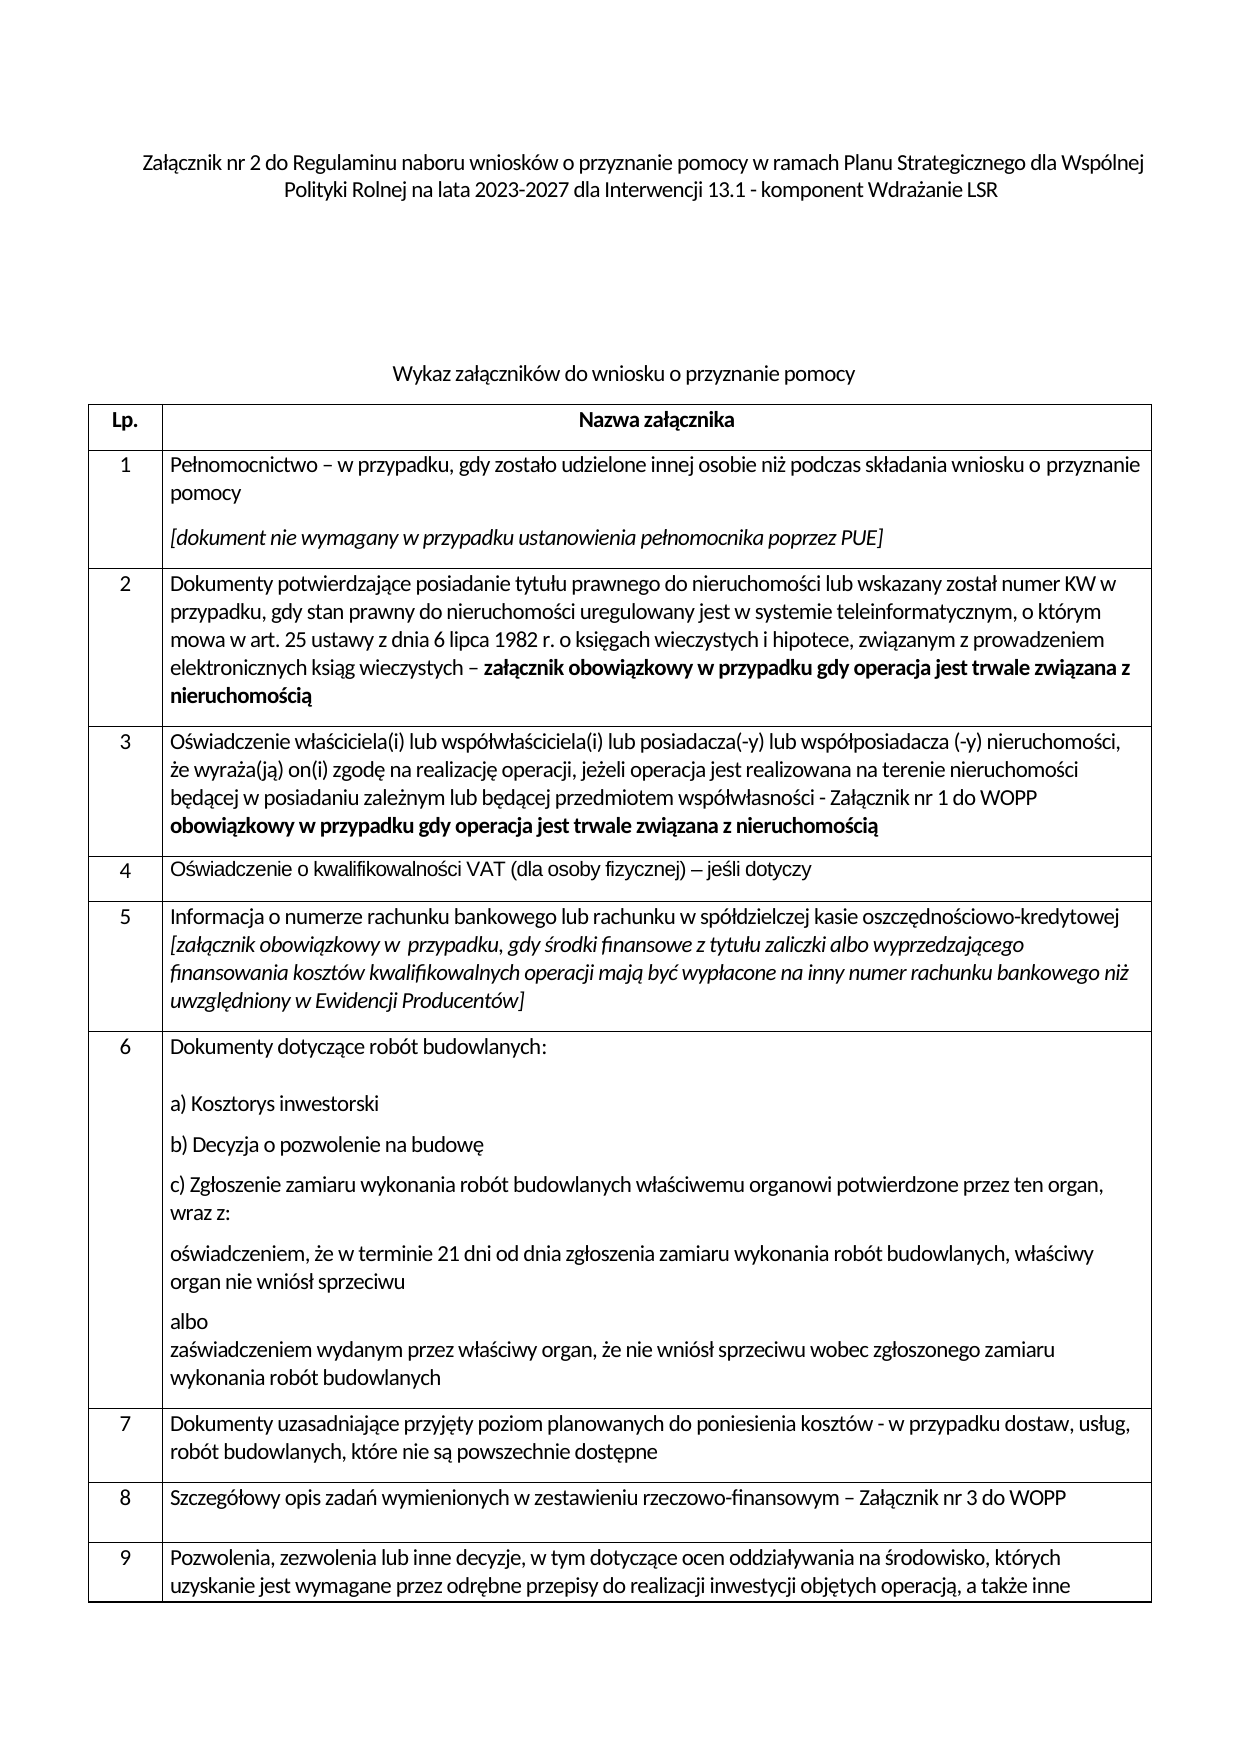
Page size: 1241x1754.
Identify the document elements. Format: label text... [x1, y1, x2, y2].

table_cell 5 [89, 902, 162, 1031]
table_cell 9 [89, 1543, 162, 1601]
table_header [89, 148, 105, 359]
table_cell Dokumenty uzasadniające przyjęty poziom planowanych do poniesienia kosztów - w przypadku dostaw, usług, robót budowlanych, które nie są powszechnie dostępne [163, 1409, 1151, 1482]
table_cell 1 [89, 451, 162, 568]
table_cell [1152, 1408, 1240, 1482]
table_cell Nazwa załącznika [163, 405, 1151, 449]
table_cell [1152, 1482, 1240, 1542]
table_cell [1152, 450, 1240, 568]
table_cell Lp. [89, 405, 162, 449]
table_cell [1152, 726, 1240, 856]
table_cell [1152, 404, 1240, 449]
table_cell 6 [89, 1032, 162, 1408]
table_cell [1184, 359, 1240, 404]
table_cell [1152, 568, 1240, 726]
table_cell [1152, 1031, 1240, 1408]
table_header [1184, 148, 1240, 359]
table_cell Informacja o numerze rachunku bankowego lub rachunku w spółdzielczej kasie oszczędnościowo-kredytowej [załącznik obowiązkowy w przypadku, gdy środki finansowe z tytułu zaliczki albo wyprzedzającego finansowania kosztów kwalifikowalnych operacji mają być wypłacone na inny numer rachunku bankowego niż uwzględniony w Ewidencji Producentów] [163, 902, 1151, 1031]
table_cell 2 [89, 569, 162, 726]
table_cell Dokumenty potwierdzające posiadanie tytułu prawnego do nieruchomości lub wskazany został numer KW w przypadku, gdy stan prawny do nieruchomości uregulowany jest w systemie teleinformatycznym, o którym mowa w art. 25 ustawy z dnia 6 lipca 1982 r. o księgach wieczystych i hipotece, związanym z prowadzeniem elektronicznych ksiąg wieczystych – załącznik obowiązkowy w przypadku gdy operacja jest trwale związana z nieruchomością [163, 569, 1151, 726]
table_cell Oświadczenie o kwalifikowalności VAT (dla osoby fizycznej) – jeśli dotyczy [163, 857, 1151, 901]
table_cell Oświadczenie właściciela(i) lub współwłaściciela(i) lub posiadacza(-y) lub współposiadacza (-y) nieruchomości, że wyraża(ją) on(i) zgodę na realizację operacji, jeżeli operacja jest realizowana na terenie nieruchomości będącej w posiadaniu zależnym lub będącej przedmiotem współwłasności - Załącznik nr 1 do WOPP obowiązkowy w przypadku gdy operacja jest trwale związana z nieruchomością [163, 727, 1151, 856]
table_cell [1152, 856, 1240, 901]
table_cell 7 [89, 1409, 162, 1482]
table_cell Dokumenty dotyczące robót budowlanych: a) Kosztorys inwestorski b) Decyzja o pozwolenie na budowę c) Zgłoszenie zamiaru wykonania robót budowlanych właściwemu organowi potwierdzone przez ten organ, wraz z: oświadczeniem, że w terminie 21 dni od dnia zgłoszenia zamiaru wykonania robót budowlanych, właściwy organ nie wniósł sprzeciwu albo zaświadczeniem wydanym przez właściwy organ, że nie wniósł sprzeciwu wobec zgłoszonego zamiaru wykonania robót budowlanych [163, 1032, 1151, 1408]
table_cell Pełnomocnictwo – w przypadku, gdy zostało udzielone innej osobie niż podczas składania wniosku o przyznanie pomocy [dokument nie wymagany w przypadku ustanowienia pełnomocnika poprzez PUE] [163, 451, 1151, 568]
table_cell Szczegółowy opis zadań wymienionych w zestawieniu rzeczowo-finansowym – Załącznik nr 3 do WOPP [163, 1483, 1151, 1542]
table_cell [1086, 359, 1181, 404]
table_header Załącznik nr 2 do Regulaminu naboru wniosków o przyznanie pomocy w ramach Planu Strategicznego dla Wspólnej Polityki Rolnej na lata 2023-2027 dla Interwencji 13.1 - komponent Wdrażanie LSR [105, 148, 1181, 359]
table_cell 3 [89, 727, 162, 856]
table_cell 8 [89, 1483, 162, 1542]
table_cell [1152, 901, 1240, 1031]
table_cell [89, 359, 162, 404]
table_cell 4 [89, 857, 162, 901]
table_cell Pozwolenia, zezwolenia lub inne decyzje, w tym dotyczące ocen oddziaływania na środowisko, których uzyskanie jest wymagane przez odrębne przepisy do realizacji inwestycji objętych operacją, a także inne [163, 1543, 1151, 1601]
table_cell Wykaz załączników do wniosku o przyznanie pomocy [163, 359, 1086, 404]
table_cell [1152, 1542, 1240, 1601]
